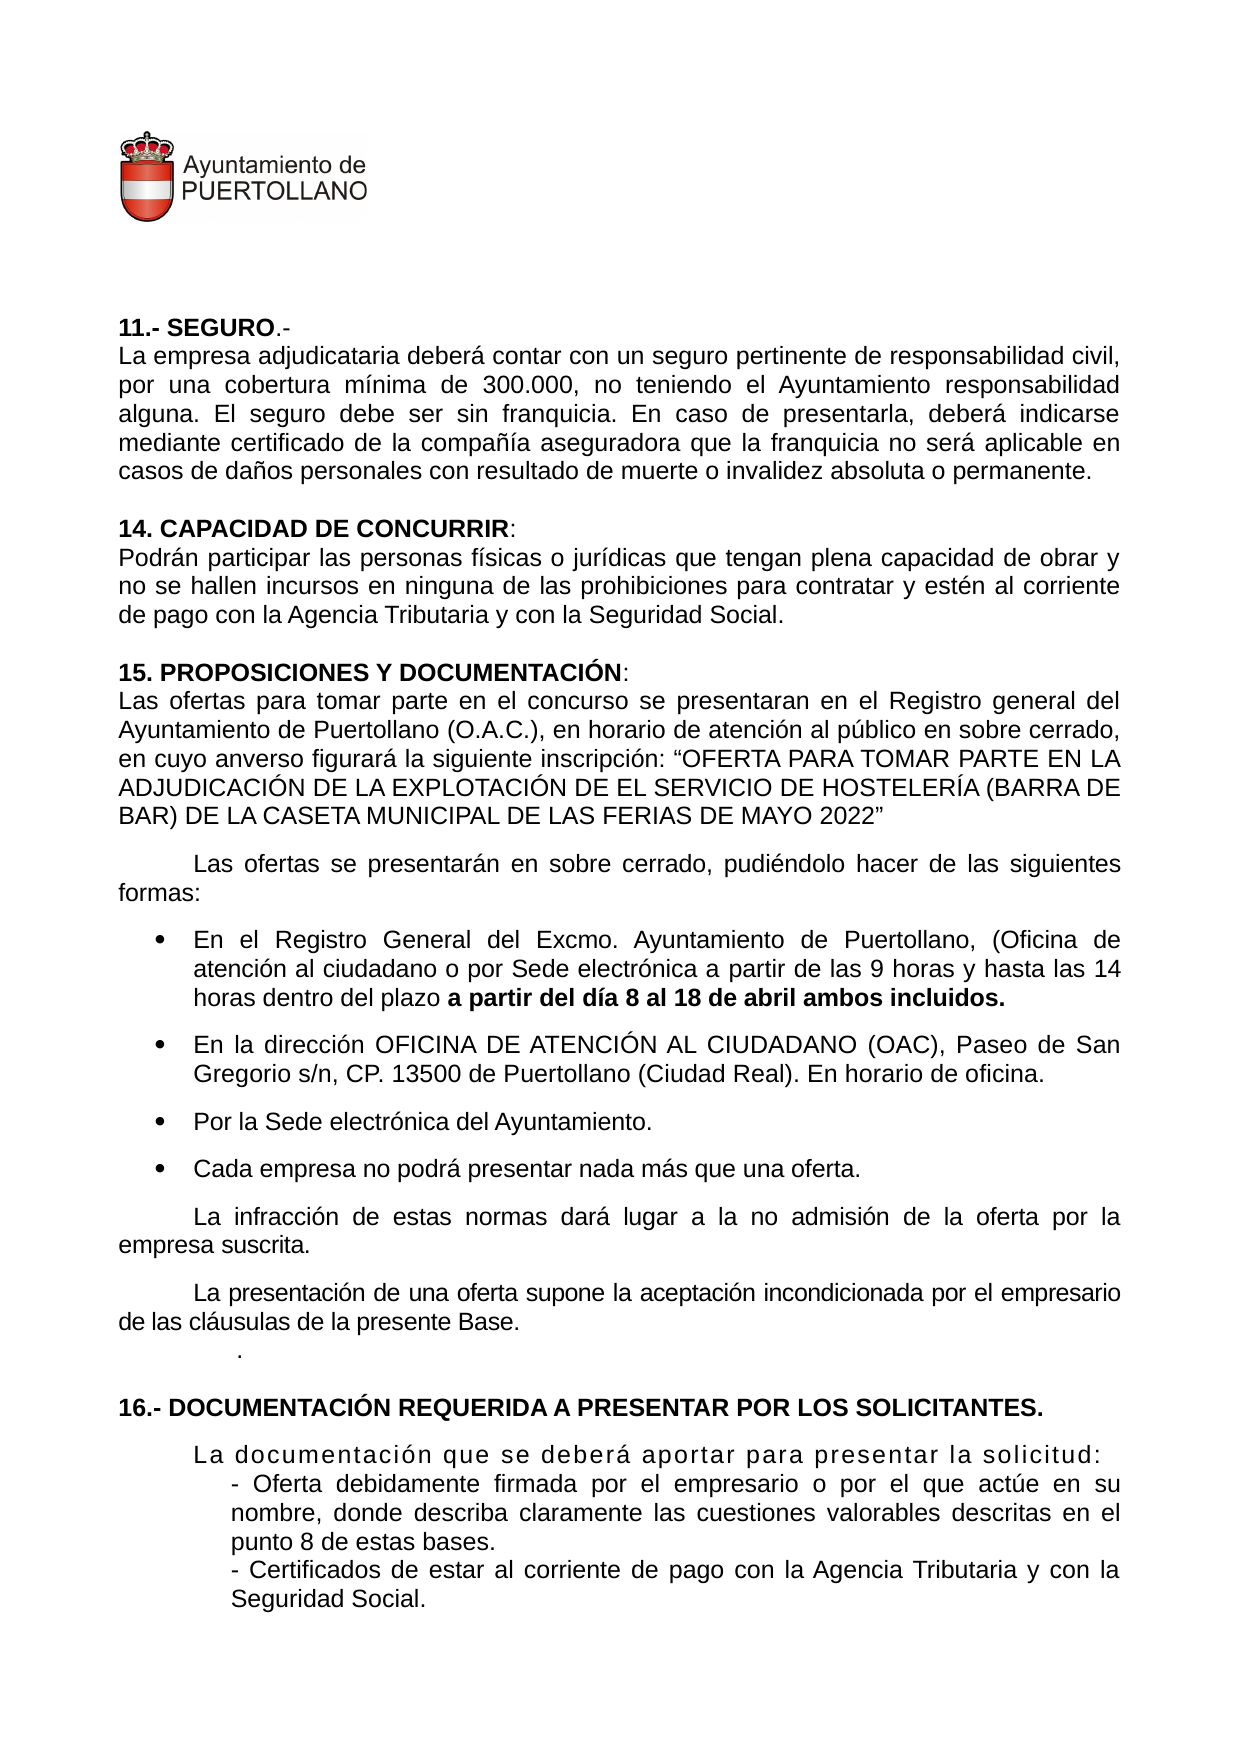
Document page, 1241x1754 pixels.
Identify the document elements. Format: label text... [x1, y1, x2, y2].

text 14. CAPACIDAD DE CONCURRIR: [118, 514, 1122, 542]
text Las ofertas para tomar parte en el concurso se presentaran en el Registro general del Ayuntamiento de Puertollano (O.A.C.), en horario de atención al público en sobre cerrado, en cuyo anverso figurará la siguiente inscripción: “OFERTA PARA TOMAR PARTE EN LA ADJUDICACIÓN DE LA EXPLOTACIÓN DE EL SERVICIO DE HOSTELERÍA (BARRA DE BAR) DE LA CASETA MUNICIPAL DE LAS FERIAS DE MAYO 2022” [118, 686, 1122, 830]
text 11.- SEGURO.- [118, 312, 1122, 341]
picture [120, 131, 367, 222]
list En la dirección OFICINA DE ATENCIÓN AL CIUDADANO (OAC), Paseo de San Gregorio s/n, CP. 13500 de Puertollano (Ciudad Real). En horario de oficina. [156, 1030, 1122, 1088]
list En el Registro General del Excmo. Ayuntamiento de Puertollano, (Oficina de atención al ciudadano o por Sede electrónica a partir de las 9 horas y hasta las 14 horas dentro del plazo a partir del día 8 al 18 de abril ambos incluidos. [156, 925, 1122, 1011]
text 15. PROPOSICIONES Y DOCUMENTACIÓN: [118, 657, 1122, 686]
text 16.- DOCUMENTACIÓN REQUERIDA A PRESENTAR POR LOS SOLICITANTES. [118, 1393, 1122, 1422]
text Podrán participar las personas físicas o jurídicas que tengan plena capacidad de obrar y no se hallen incursos en ninguna de las prohibiciones para contratar y estén al corriente de pago con la Agencia Tributaria y con la Seguridad Social. [118, 542, 1122, 629]
text La empresa adjudicataria deberá contar con un seguro pertinente de responsabilidad civil, por una cobertura mínima de 300.000, no teniendo el Ayuntamiento responsabilidad alguna. El seguro debe ser sin franquicia. En caso de presentarla, deberá indicarse mediante certificado de la compañía aseguradora que la franquicia no será aplicable en casos de daños personales con resultado de muerte o invalidez absoluta o permanente. [118, 341, 1122, 485]
text . [236, 1335, 1122, 1364]
text - Oferta debidamente firmada por el empresario o por el que actúe en su nombre, donde describa claramente las cuestiones valorables descritas en el punto 8 de estas bases. [231, 1469, 1122, 1555]
text - Certificados de estar al corriente de pago con la Agencia Tributaria y con la Seguridad Social. [231, 1555, 1122, 1613]
text La documentación que se deberá aportar para presentar la solicitud: [118, 1440, 1122, 1469]
list Por la Sede electrónica del Ayuntamiento. [156, 1106, 1122, 1135]
text La presentación de una oferta supone la aceptación incondicionada por el empresario de las cláusulas de la presente Base. [118, 1278, 1122, 1335]
text La infracción de estas normas dará lugar a la no admisión de la oferta por la empresa suscrita. [118, 1202, 1122, 1259]
list Cada empresa no podrá presentar nada más que una oferta. [156, 1154, 1122, 1183]
text Las ofertas se presentarán en sobre cerrado, pudiéndolo hacer de las siguientes formas: [118, 849, 1122, 906]
